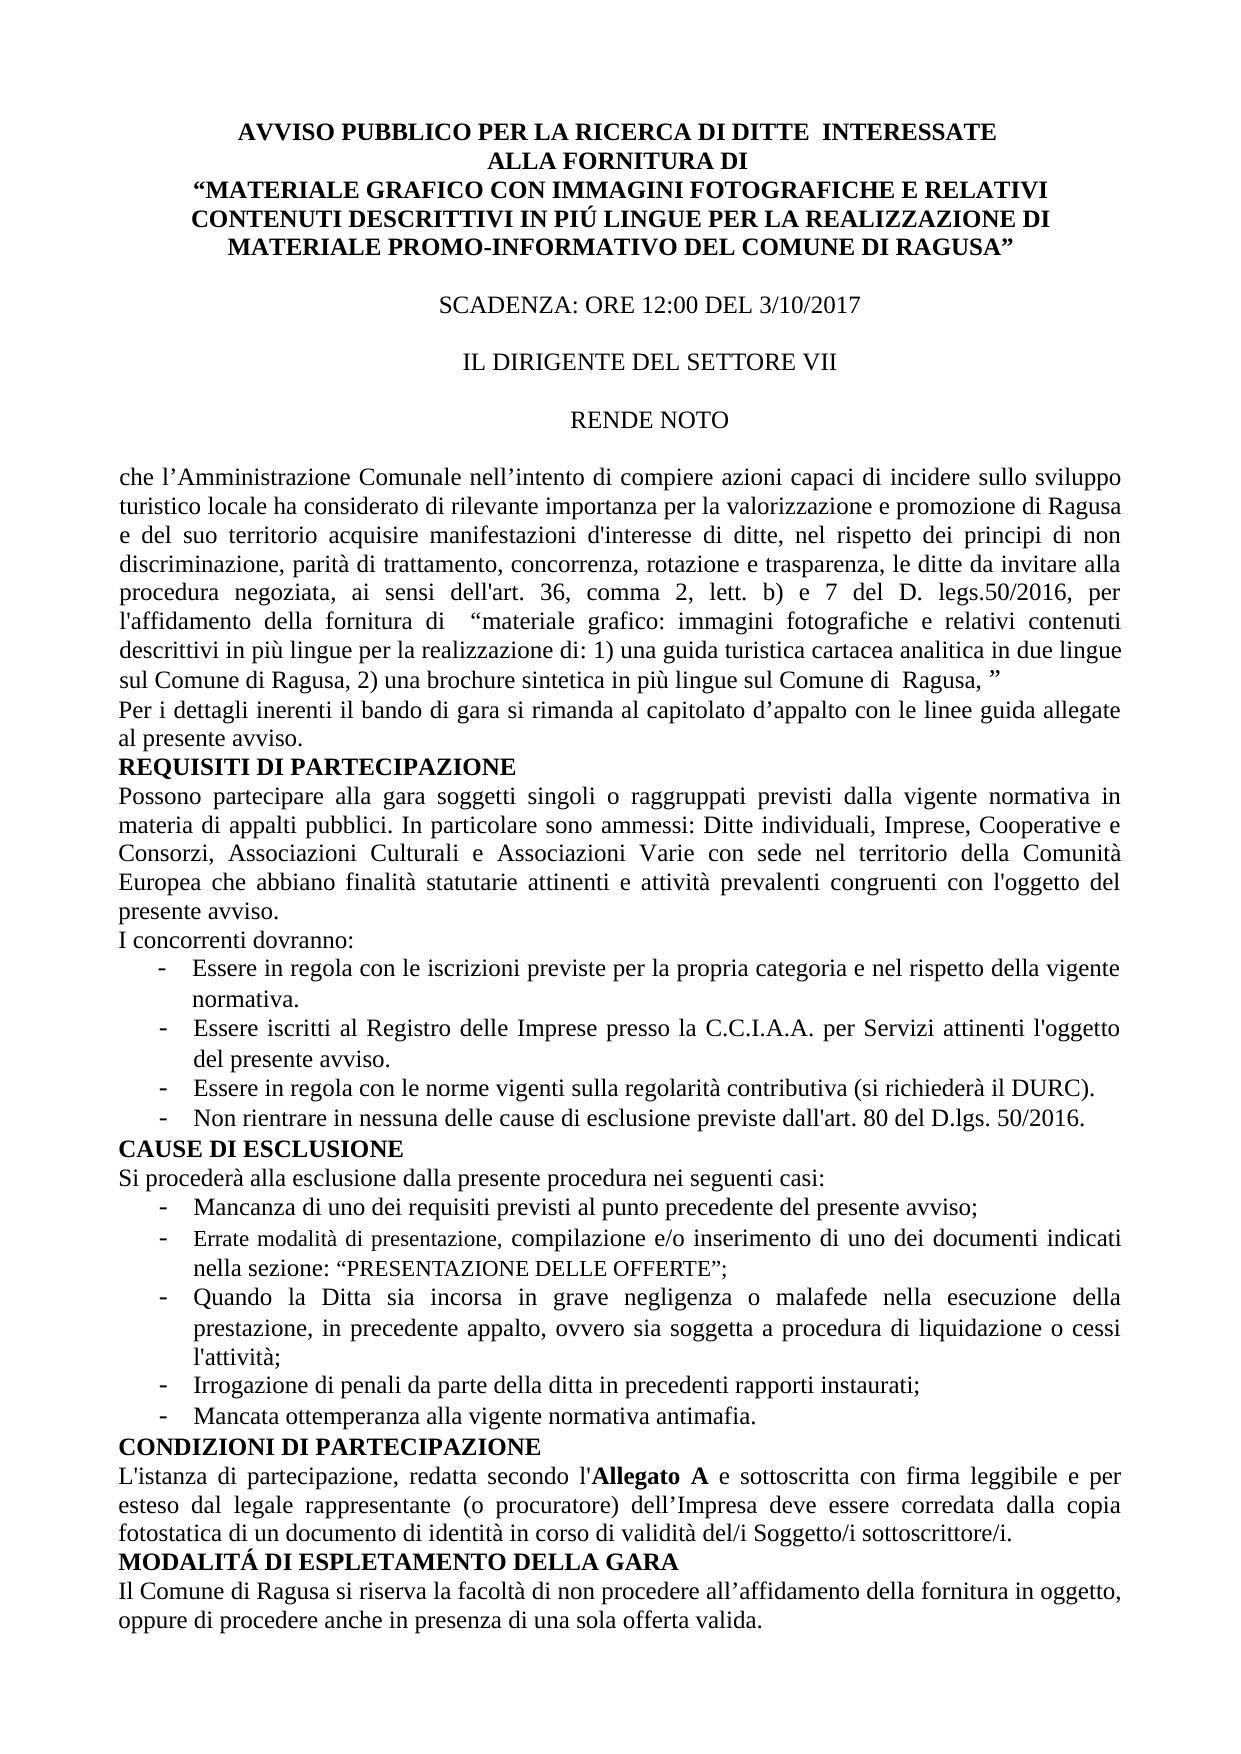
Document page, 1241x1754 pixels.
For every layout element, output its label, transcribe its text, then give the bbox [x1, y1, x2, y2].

list Essere in regola con le iscrizioni previste per la propria categoria e nel rispetto della vigente normativa. [154, 953, 1122, 1013]
text Si procederà alla esclusione dalla presente procedura nei seguenti casi: [118, 1163, 1122, 1192]
text CONDIZIONI DI PARTECIPAZIONE [118, 1432, 1122, 1461]
text che l’Amministrazione Comunale nell’intento di compiere azioni capaci di incidere sullo sviluppo turistico locale ha considerato di rilevante importanza per la valorizzazione e promozione di Ragusa e del suo territorio acquisire manifestazioni d'interesse di ditte, nel rispetto dei principi di non discriminazione, parità di trattamento, concorrenza, rotazione e trasparenza, le ditte da invitare alla procedura negoziata, ai sensi dell'art. 36, comma 2, lett. b) e 7 del D. legs.50/2016, per l'affidamento della fornitura di “materiale grafico: immagini fotografiche e relativi contenuti descrittivi in più lingue per la realizzazione di: 1) una guida turistica cartacea analitica in due lingue sul Comune di Ragusa, 2) una brochure sintetica in più lingue sul Comune di Ragusa, ” [119, 462, 1122, 695]
text RENDE NOTO [74, 405, 1181, 434]
text Possono partecipare alla gara soggetti singoli o raggruppati previsti dalla vigente normativa in materia di appalti pubblici. In particolare sono ammessi: Ditte individuali, Imprese, Cooperative e Consorzi, Associazioni Culturali e Associazioni Varie con sede nel territorio della Comunità Europea che abbiano finalità statutarie attinenti e attività prevalenti congruenti con l'oggetto del presente avviso. [118, 781, 1122, 925]
text CAUSE DI ESCLUSIONE [118, 1134, 1122, 1163]
text “MATERIALE GRAFICO CON IMMAGINI FOTOGRAFICHE E RELATIVI CONTENUTI DESCRITTIVI IN PIÚ LINGUE PER LA REALIZZAZIONE DI MATERIALE PROMO-INFORMATIVO DEL COMUNE DI RAGUSA” [119, 175, 1122, 261]
text I concorrenti dovranno: [118, 925, 1122, 953]
list Mancanza di uno dei requisiti previsti al punto precedente del presente avviso; [156, 1192, 1122, 1223]
list Essere iscritti al Registro delle Imprese presso la C.C.I.A.A. per Servizi attinenti l'oggetto del presente avviso. [156, 1013, 1122, 1073]
list Errate modalità di presentazione, compilazione e/o inserimento di uno dei documenti indicati nella sezione: “PRESENTAZIONE DELLE OFFERTE”; [156, 1223, 1122, 1282]
list Quando la Ditta sia incorsa in grave negligenza o malafede nella esecuzione della prestazione, in precedente appalto, ovvero sia soggetta a procedura di liquidazione o cessi l'attività; [156, 1282, 1122, 1371]
list Essere in regola con le norme vigenti sulla regolarità contributiva (si richiederà il DURC). [156, 1073, 1122, 1103]
list Irrogazione di penali da parte della ditta in precedenti rapporti instaurati; [156, 1371, 1122, 1401]
text AVVISO PUBBLICO PER LA RICERCA DI DITTE INTERESSATE [119, 117, 1122, 146]
text Il Comune di Ragusa si riserva la facoltà di non procedere all’affidamento della fornitura in oggetto, oppure di procedere anche in presenza di una sola offerta valida. [118, 1576, 1122, 1633]
text SCADENZA: ORE 12:00 DEL 3/10/2017 [74, 290, 1181, 319]
list Non rientrare in nessuna delle cause di esclusione previste dall'art. 80 del D.lgs. 50/2016. [156, 1103, 1122, 1134]
text Per i dettagli inerenti il bando di gara si rimanda al capitolato d’appalto con le linee guida allegate al presente avviso. [118, 695, 1122, 752]
text MODALITÁ DI ESPLETAMENTO DELLA GARA [118, 1547, 1122, 1576]
text IL DIRIGENTE DEL SETTORE VII [74, 347, 1181, 376]
text ALLA FORNITURA DI [119, 146, 1122, 175]
text REQUISITI DI PARTECIPAZIONE [118, 752, 1122, 781]
list Mancata ottemperanza alla vigente normativa antimafia. [156, 1401, 1122, 1432]
text L'istanza di partecipazione, redatta secondo l'Allegato A e sottoscritta con firma leggibile e per esteso dal legale rappresentante (o procuratore) dell’Impresa deve essere corredata dalla copia fotostatica di un documento di identità in corso di validità del/i Soggetto/i sottoscrittore/i. [118, 1461, 1122, 1547]
